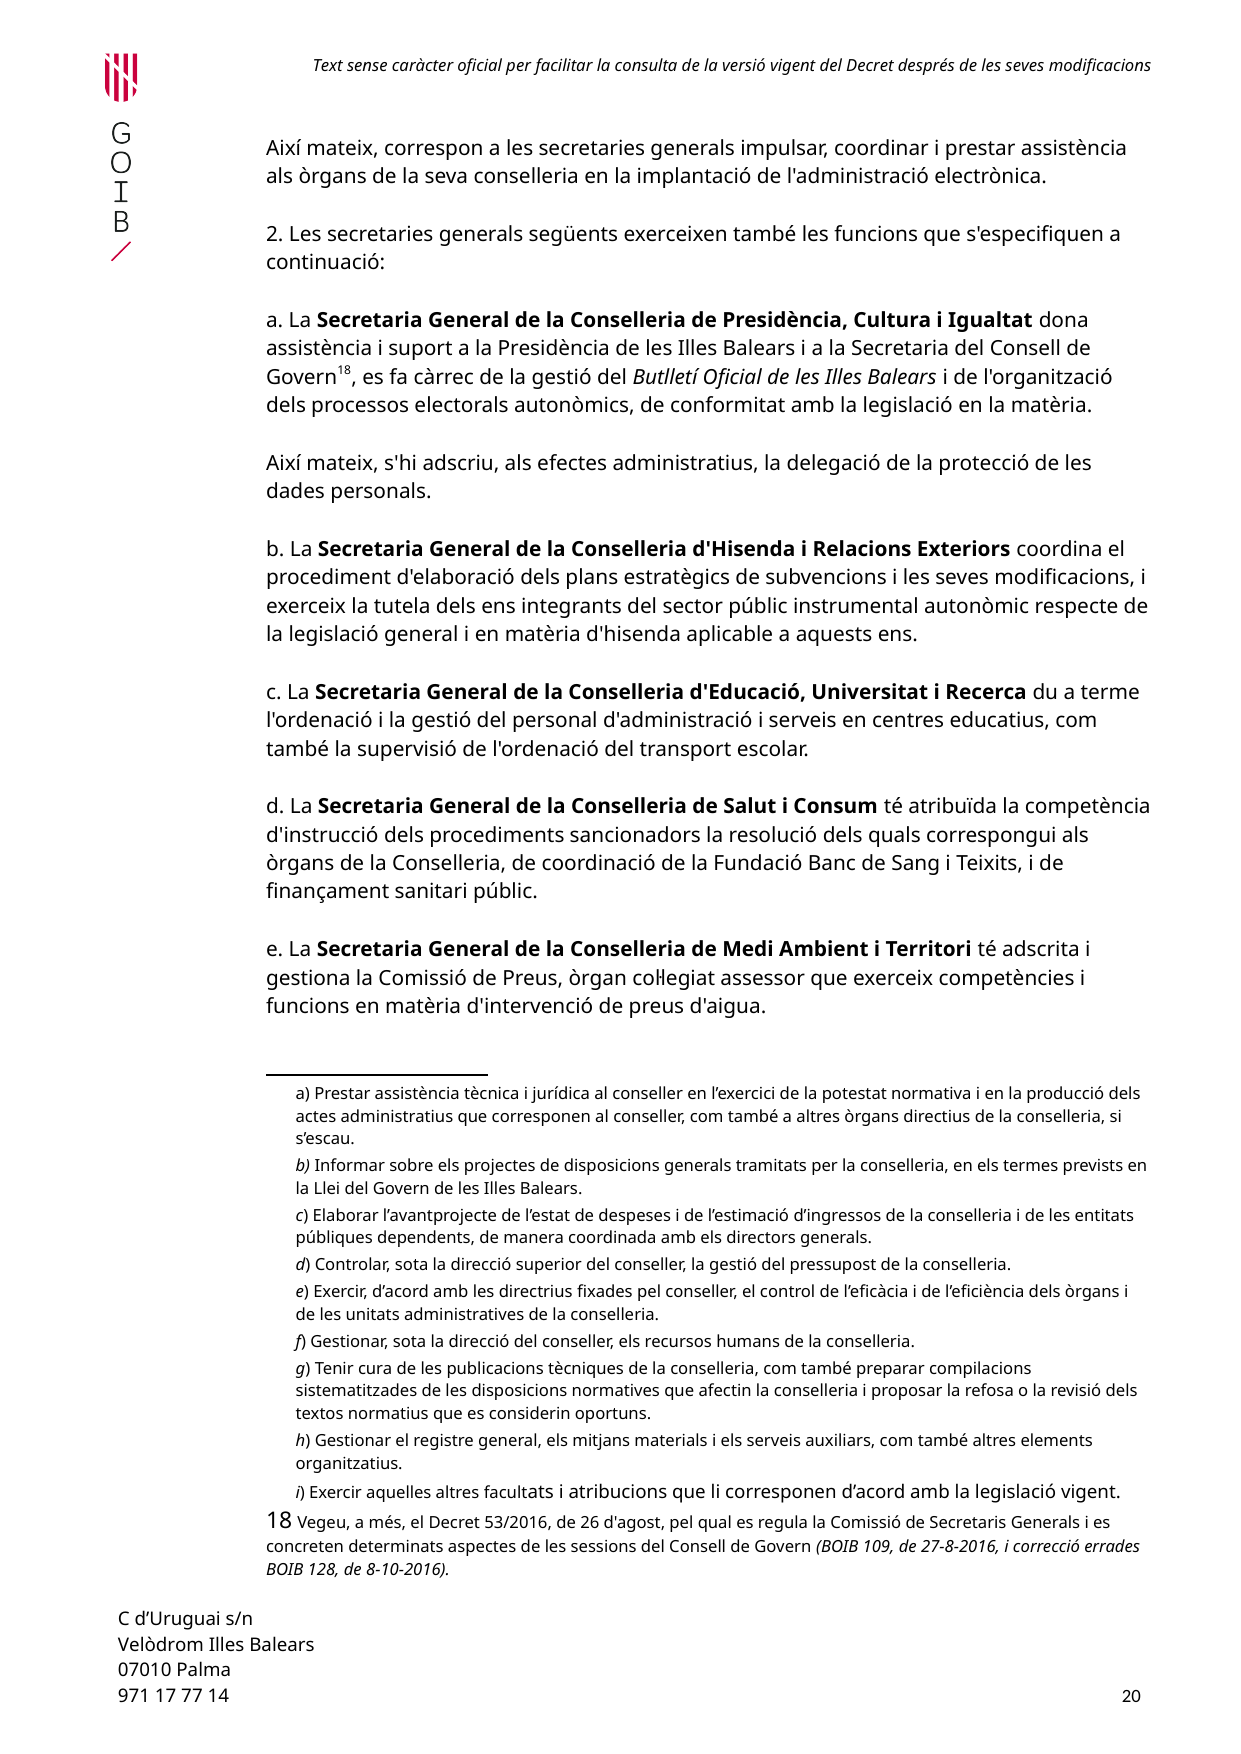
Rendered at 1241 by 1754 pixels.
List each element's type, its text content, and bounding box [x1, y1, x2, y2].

text d. La Secretaria General de la Conselleria de Salut i Consum té atribuïda la competència d'instrucció dels procediments sancionadors la resolució dels quals correspongui als òrgans de la Conselleria, de coordinació de la Fundació Banc de Sang i Teixits, i de finançament sanitari públic. [266, 791, 1152, 905]
list h) Gestionar el registre general, els mitjans materials i els serveis auxiliars, com també altres elements organitzatius. [295, 1428, 1152, 1474]
text e. La Secretaria General de la Conselleria de Medi Ambient i Territori té adscrita i gestiona la Comissió de Preus, òrgan col·legiat assessor que exerceix competències i funcions en matèria d'intervenció de preus d'aigua. [266, 934, 1152, 1019]
text a. La Secretaria General de la Conselleria de Presidència, Cultura i Igualtat dona assistència i suport a la Presidència de les Illes Balears i a la Secretaria del Consell de Govern, es fa càrrec de la gestió del Butlletí Oficial de les Illes Balears i de l'organització dels processos electorals autonòmics, de conformitat amb la legislació en la matèria. [266, 305, 1152, 419]
list c) Elaborar l’avantprojecte de l’estat de despeses i de l’estimació d’ingressos de la conselleria i de les entitats públiques dependents, de manera coordinada amb els directors generals. [295, 1203, 1152, 1249]
text 2. Les secretaries generals següents exerceixen també les funcions que s'especifiquen a continuació: [266, 219, 1152, 276]
list f) Gestionar, sota la direcció del conseller, els recursos humans de la conselleria. [295, 1329, 1152, 1352]
text b. La Secretaria General de la Conselleria d'Hisenda i Relacions Exteriors coordina el procediment d'elaboració dels plans estratègics de subvencions i les seves modificacions, i exerceix la tutela dels ens integrants del sector públic instrumental autonòmic respecte de la legislació general i en matèria d'hisenda aplicable a aquests ens. [266, 534, 1152, 648]
list d) Controlar, sota la direcció superior del conseller, la gestió del pressupost de la conselleria. [295, 1253, 1152, 1276]
text Així mateix, s'hi adscriu, als efectes administratius, la delegació de la protecció de les dades personals. [266, 448, 1152, 505]
text Vegeu, a més, el Decret 53/2016, de 26 d'agost, pel qual es regula la Comissió de Secretaris Generals i es concreten determinats aspectes de les sessions del Consell de Govern (BOIB 109, de 27-8-2016, i correcció errades BOIB 128, de 8-10-2016). [266, 1504, 1152, 1580]
picture [76, 30, 166, 292]
text Així mateix, correspon a les secretaries generals impulsar, coordinar i prestar assistència als òrgans de la seva conselleria en la implantació de l'administració electrònica. [266, 133, 1152, 190]
text c. La Secretaria General de la Conselleria d'Educació, Universitat i Recerca du a terme l'ordenació i la gestió del personal d'administració i serveis en centres educatius, com també la supervisió de l'ordenació del transport escolar. [266, 677, 1152, 762]
list g) Tenir cura de les publicacions tècniques de la conselleria, com també preparar compilacions sistematitzades de les disposicions normatives que afectin la conselleria i proposar la refosa o la revisió dels textos normatius que es considerin oportuns. [295, 1356, 1152, 1424]
text i) Exercir aquelles altres facultats i atribucions que li corresponen d’acord amb la legislació vigent. [295, 1478, 1152, 1504]
list b) Informar sobre els projectes de disposicions generals tramitats per la conselleria, en els termes prevists en la Llei del Govern de les Illes Balears. [295, 1154, 1152, 1199]
list e) Exercir, d’acord amb les directrius fixades pel conseller, el control de l’eficàcia i de l’eficiència dels òrgans i de les unitats administratives de la conselleria. [295, 1280, 1152, 1325]
list a) Prestar assistència tècnica i jurídica al conseller en l’exercici de la potestat normativa i en la producció dels actes administratius que corresponen al conseller, com també a altres òrgans directius de la conselleria, si s’escau. [295, 1081, 1152, 1149]
